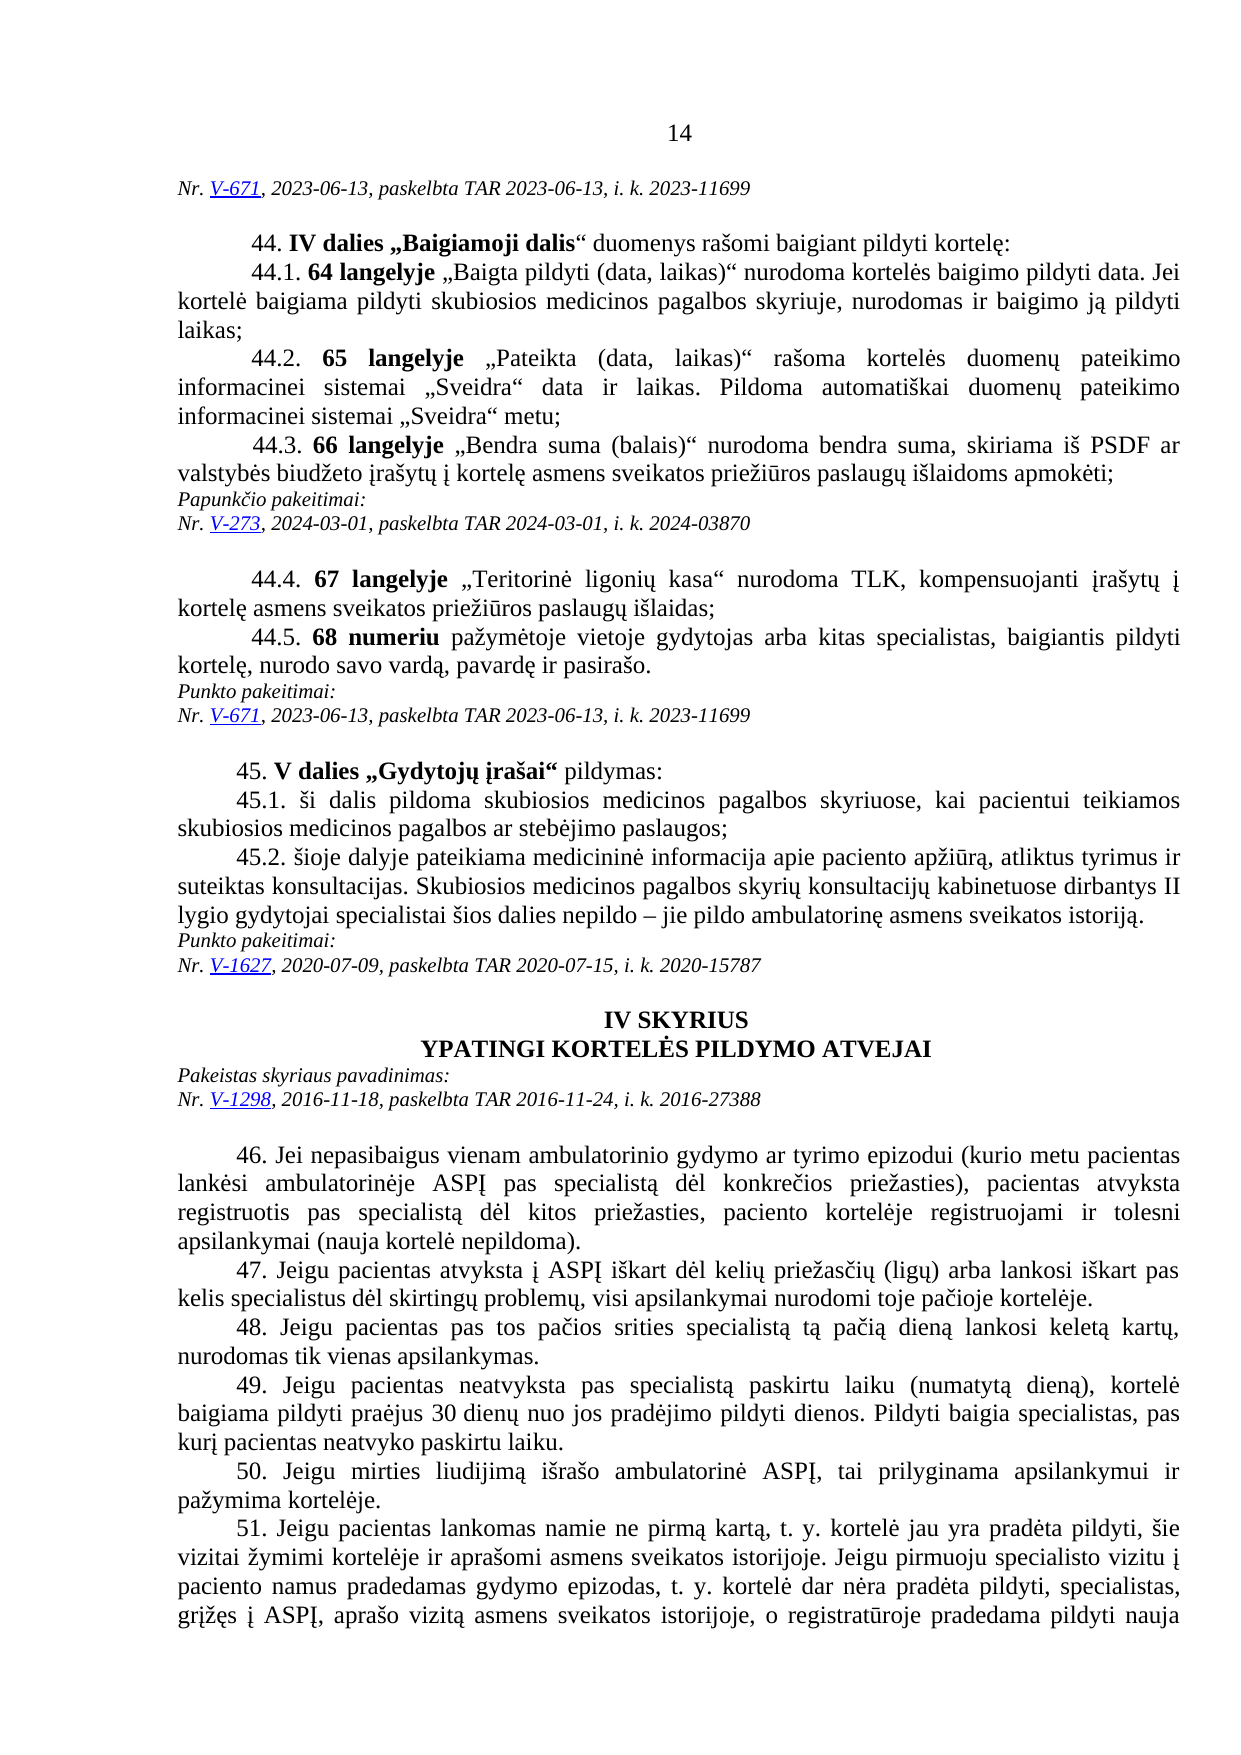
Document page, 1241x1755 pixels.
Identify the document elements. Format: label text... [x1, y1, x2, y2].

text 48. Jeigu pacientas pas tos pačios srities specialistą tą pačią dieną lankosi keletą kartų, nurodomas tik vienas apsilankymas. [177, 1312, 1181, 1370]
text IV SKYRIUS YPATINGI KORTELĖS PILDYMO ATVEJAI [177, 1005, 1181, 1063]
text 44. IV dalies „Baigiamoji dalis“ duomenys rašomi baigiant pildyti kortelę: [177, 228, 1181, 257]
text 51. Jeigu pacientas lankomas namie ne pirmą kartą, t. y. kortelė jau yra pradėta pildyti, šie vizitai žymimi kortelėje ir aprašomi asmens sveikatos istorijoje. Jeigu pirmuoju specialisto vizitu į paciento namus pradedamas gydymo epizodas, t. y. kortelė dar nėra pradėta pildyti, specialistas, grįžęs į ASPĮ, aprašo vizitą asmens sveikatos istorijoje, o registratūroje pradedama pildyti nauja [177, 1513, 1181, 1628]
text Nr. V-671, 2023-06-13, paskelbta TAR 2023-06-13, i. k. 2023-11699 [177, 703, 1181, 727]
text Punkto pakeitimai: [177, 679, 1181, 703]
text Papunkčio pakeitimai: [177, 487, 1181, 511]
text 46. Jei nepasibaigus vienam ambulatorinio gydymo ar tyrimo epizodui (kurio metu pacientas lankėsi ambulatorinėje ASPĮ pas specialistą dėl konkrečios priežasties), pacientas atvyksta registruotis pas specialistą dėl kitos priežasties, paciento kortelėje registruojami ir tolesni apsilankymai (nauja kortelė nepildoma). [177, 1140, 1181, 1255]
text 45. V dalies „Gydytojų įrašai“ pildymas: [177, 756, 1181, 785]
text Nr. V-671, 2023-06-13, paskelbta TAR 2023-06-13, i. k. 2023-11699 [177, 176, 1181, 200]
text Punkto pakeitimai: [177, 928, 1181, 952]
text 44.2. 65 langelyje „Pateikta (data, laikas)“ rašoma kortelės duomenų pateikimo informacinei sistemai „Sveidra“ data ir laikas. Pildoma automatiškai duomenų pateikimo informacinei sistemai „Sveidra“ metu; [177, 343, 1181, 430]
text Nr. V-273, 2024-03-01, paskelbta TAR 2024-03-01, i. k. 2024-03870 [177, 511, 1181, 535]
text 44.3. 66 langelyje „Bendra suma (balais)“ nurodoma bendra suma, skiriama iš PSDF ar valstybės biudžeto įrašytų į kortelę asmens sveikatos priežiūros paslaugų išlaidoms apmokėti; [177, 430, 1181, 487]
text 44.1. 64 langelyje „Baigta pildyti (data, laikas)“ nurodoma kortelės baigimo pildyti data. Jei kortelė baigiama pildyti skubiosios medicinos pagalbos skyriuje, nurodomas ir baigimo ją pildyti laikas; [177, 257, 1181, 343]
text 44.4. 67 langelyje „Teritorinė ligonių kasa“ nurodoma TLK, kompensuojanti įrašytų į kortelę asmens sveikatos priežiūros paslaugų išlaidas; [177, 564, 1181, 622]
text 50. Jeigu mirties liudijimą išrašo ambulatorinė ASPĮ, tai prilyginama apsilankymui ir pažymima kortelėje. [177, 1456, 1181, 1513]
text 45.1. ši dalis pildoma skubiosios medicinos pagalbos skyriuose, kai pacientui teikiamos skubiosios medicinos pagalbos ar stebėjimo paslaugos; [177, 785, 1181, 842]
text Nr. V-1627, 2020-07-09, paskelbta TAR 2020-07-15, i. k. 2020-15787 [177, 952, 1181, 977]
text Pakeistas skyriaus pavadinimas: [177, 1063, 1181, 1087]
text 49. Jeigu pacientas neatvyksta pas specialistą paskirtu laiku (numatytą dieną), kortelė baigiama pildyti praėjus 30 dienų nuo jos pradėjimo pildyti dienos. Pildyti baigia specialistas, pas kurį pacientas neatvyko paskirtu laiku. [177, 1370, 1181, 1456]
text 47. Jeigu pacientas atvyksta į ASPĮ iškart dėl kelių priežasčių (ligų) arba lankosi iškart pas kelis specialistus dėl skirtingų problemų, visi apsilankymai nurodomi toje pačioje kortelėje. [177, 1255, 1181, 1312]
text 44.5. 68 numeriu pažymėtoje vietoje gydytojas arba kitas specialistas, baigiantis pildyti kortelę, nurodo savo vardą, pavardę ir pasirašo. [177, 622, 1181, 679]
text Nr. V-1298, 2016-11-18, paskelbta TAR 2016-11-24, i. k. 2016-27388 [177, 1087, 1181, 1111]
text 45.2. šioje dalyje pateikiama medicininė informacija apie paciento apžiūrą, atliktus tyrimus ir suteiktas konsultacijas. Skubiosios medicinos pagalbos skyrių konsultacijų kabinetuose dirbantys II lygio gydytojai specialistai šios dalies nepildo – jie pildo ambulatorinę asmens sveikatos istoriją. [177, 842, 1181, 928]
